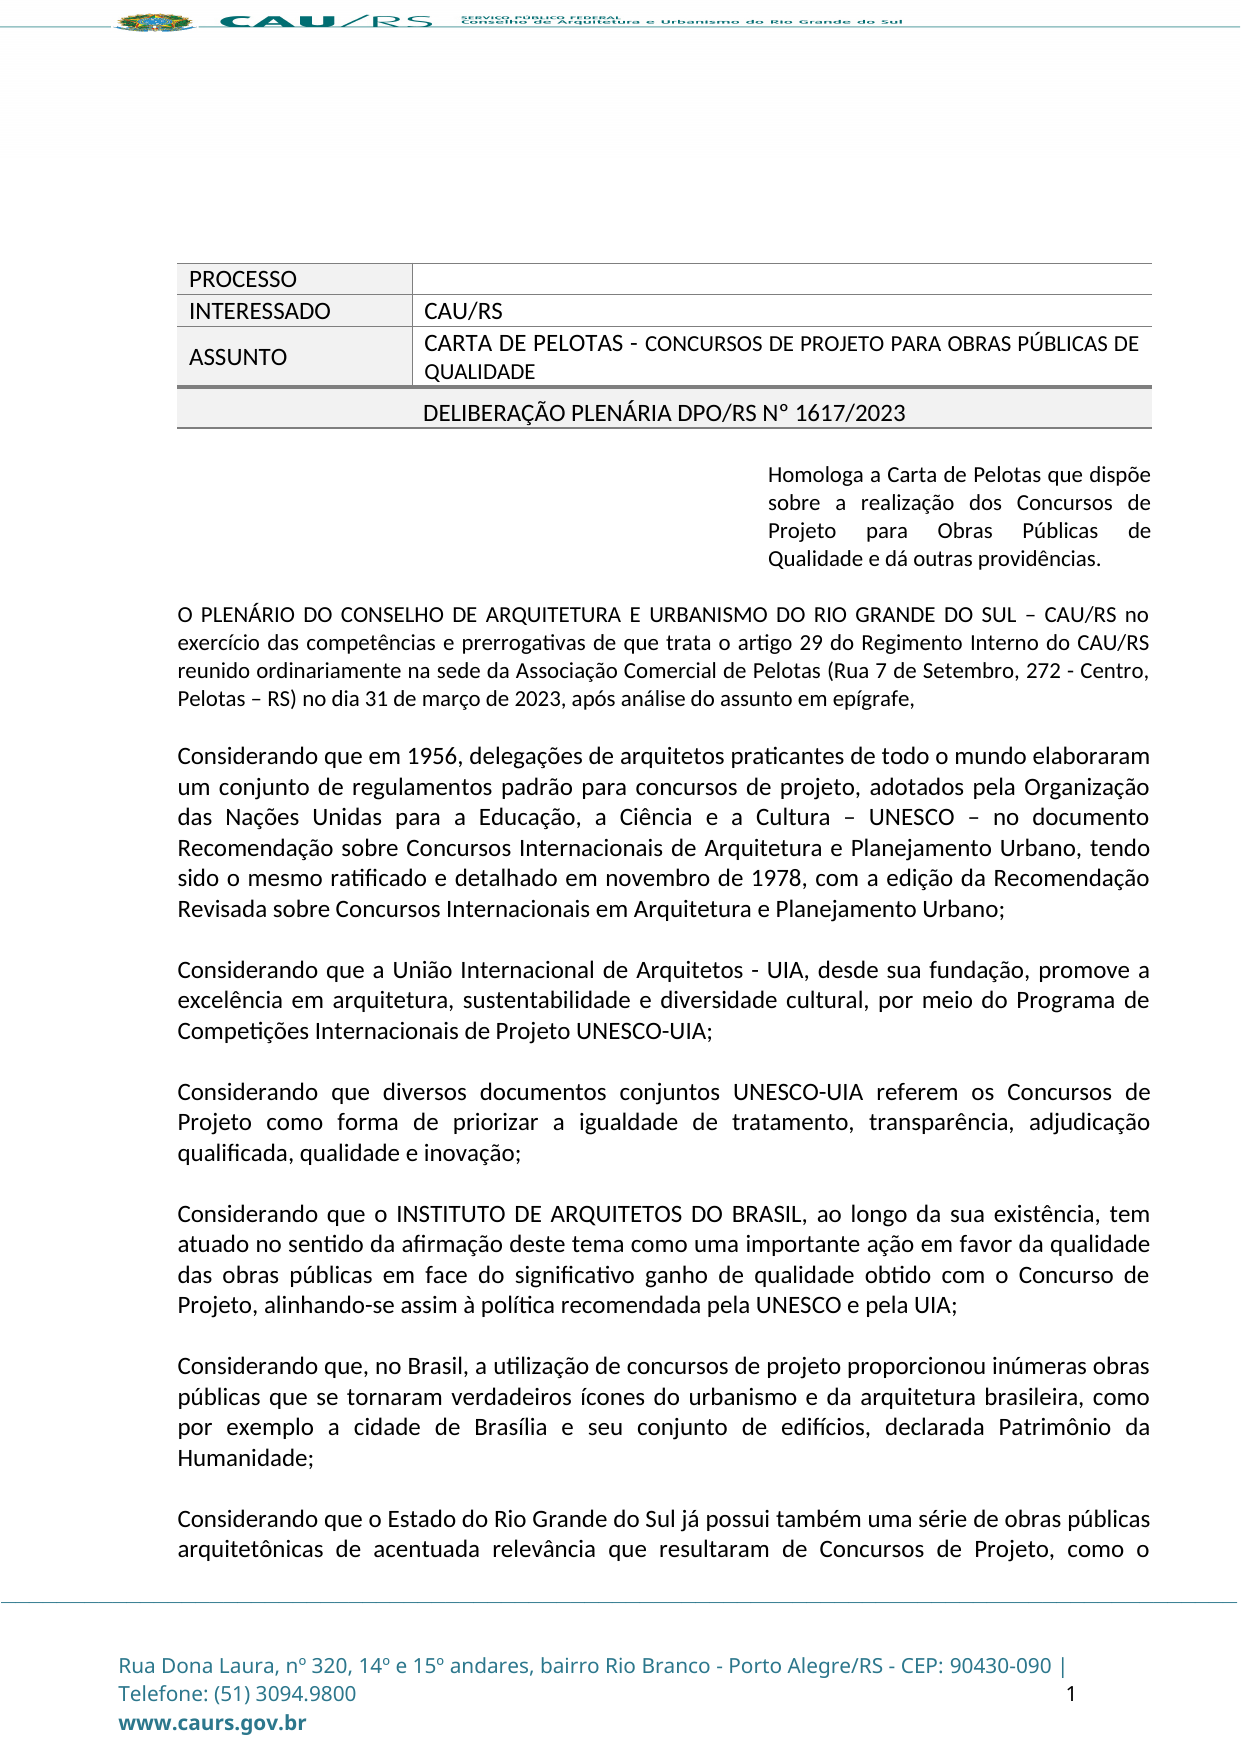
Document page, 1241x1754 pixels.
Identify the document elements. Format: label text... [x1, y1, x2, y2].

text Considerando que, no Brasil, a utilização de concursos de projeto proporcionou inúmeras obras públicas que se tornaram verdadeiros ícones do urbanismo e da arquitetura brasileira, como por exemplo a cidade de Brasília e seu conjunto de edifícios, declarada Patrimônio da Humanidade; [177, 1351, 1152, 1473]
text Considerando que a União Internacional de Arquitetos - UIA, desde sua fundação, promove a excelência em arquitetura, sustentabilidade e diversidade cultural, por meio do Programa de Competições Internacionais de Projeto UNESCO-UIA; [177, 954, 1152, 1045]
table_cell ASSUNTO [177, 327, 412, 385]
table_header PROCESSO [177, 264, 412, 294]
table_cell INTERESSADO [177, 295, 412, 326]
table_header [413, 264, 1152, 294]
text Considerando que em 1956, delegações de arquitetos praticantes de todo o mundo elaboraram um conjunto de regulamentos padrão para concursos de projeto, adotados pela Organização das Nações Unidas para a Educação, a Ciência e a Cultura – UNESCO – no documento Recomendação sobre Concursos Internacionais de Arquitetura e Planejamento Urbano, tendo sido o mesmo ratificado e detalhado em novembro de 1978, com a edição da Recomendação Revisada sobre Concursos Internacionais em Arquitetura e Planejamento Urbano; [177, 740, 1152, 923]
table_cell CARTA DE PELOTAS - CONCURSOS DE PROJETO PARA OBRAS PÚBLICAS DE QUALIDADE [413, 327, 1152, 385]
text DELIBERAÇÃO PLENÁRIA DPO/RS Nº 1617/2023 [177, 389, 1152, 427]
text O PLENÁRIO DO CONSELHO DE ARQUITETURA E URBANISMO DO RIO GRANDE DO SUL – CAU/RS no exercício das competências e prerrogativas de que trata o artigo 29 do Regimento Interno do CAU/RS reunido ordinariamente na sede da Associação Comercial de Pelotas (Rua 7 de Setembro, 272 - Centro, Pelotas – RS) no dia 31 de março de 2023, após análise do assunto em epígrafe, [177, 600, 1152, 712]
text Considerando que diversos documentos conjuntos UNESCO-UIA referem os Concursos de Projeto como forma de priorizar a igualdade de tratamento, transparência, adjudicação qualificada, qualidade e inovação; [177, 1076, 1152, 1167]
text Considerando que o INSTITUTO DE ARQUITETOS DO BRASIL, ao longo da sua existência, tem atuado no sentido da afirmação deste tema como uma importante ação em favor da qualidade das obras públicas em face do significativo ganho de qualidade obtido com o Concurso de Projeto, alinhando-se assim à política recomendada pela UNESCO e pela UIA; [177, 1198, 1152, 1320]
text Considerando que o Estado do Rio Grande do Sul já possui também uma série de obras públicas arquitetônicas de acentuada relevância que resultaram de Concursos de Projeto, como o [177, 1503, 1152, 1564]
table_cell CAU/RS [413, 295, 1152, 326]
text Homologa a Carta de Pelotas que dispõe sobre a realização dos Concursos de Projeto para Obras Públicas de Qualidade e dá outras providências. [768, 460, 1152, 572]
